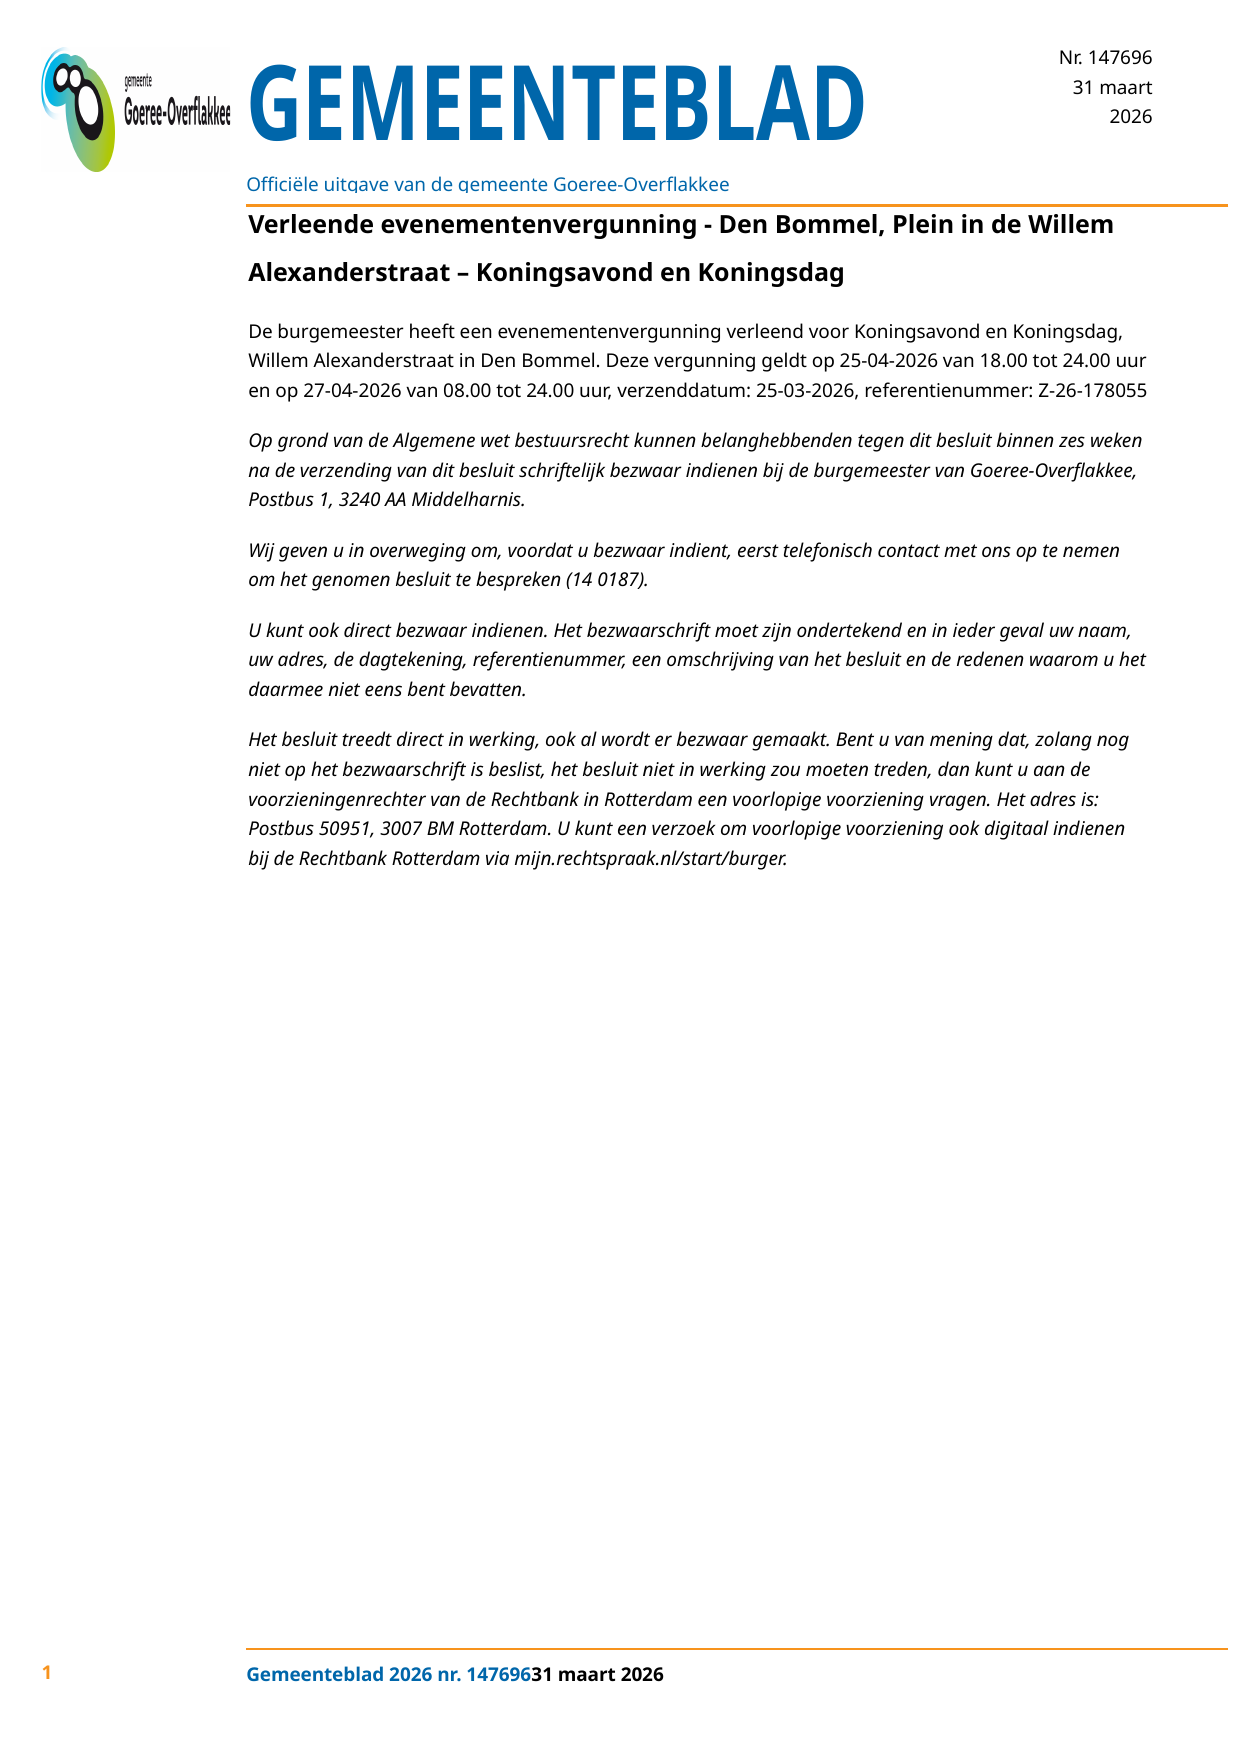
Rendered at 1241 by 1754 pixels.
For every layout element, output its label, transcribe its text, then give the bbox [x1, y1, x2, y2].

text De burgemeester heeft een evenementenvergunning verleend voor Koningsavond en Koningsdag, Willem Alexanderstraat in Den Bommel. Deze vergunning geldt op 25-04-2026 van 18.00 tot 24.00 uur en op 27-04-2026 van 08.00 tot 24.00 uur, verzenddatum: 25-03-2026, referentienummer: Z-26-178055 [248, 318, 1152, 403]
picture [41, 47, 231, 172]
text Het besluit treedt direct in werking, ook al wordt er bezwaar gemaakt. Bent u van mening dat, zolang nog niet op het bezwaarschrift is beslist, het besluit niet in werking zou moeten treden, dan kunt u aan de voorzieningenrechter van de Rechtbank in Rotterdam een voorlopige voorziening vragen. Het adres is: Postbus 50951, 3007 BM Rotterdam. U kunt een verzoek om voorlopige voorziening ook digitaal indienen bij de Rechtbank Rotterdam via mijn.rechtspraak.nl/start/burger. [248, 727, 1152, 871]
text Verleende evenementenvergunning - Den Bommel, Plein in de Willem Alexanderstraat – Koningsavond en Koningsdag [248, 207, 1152, 288]
text Wij geven u in overweging om, voordat u bezwaar indient, eerst telefonisch contact met ons op te nemen om het genomen besluit te bespreken (14 0187). [248, 537, 1152, 592]
text Op grond van de Algemene wet bestuursrecht kunnen belanghebbenden tegen dit besluit binnen zes weken na de verzending van dit besluit schriftelijk bezwaar indienen bij de burgemeester van Goeree-Overflakkee, Postbus 1, 3240 AA Middelharnis. [248, 427, 1152, 512]
text U kunt ook direct bezwaar indienen. Het bezwaarschrift moet zijn ondertekend en in ieder geval uw naam, uw adres, de dagtekening, referentienummer, een omschrijving van het besluit en de redenen waarom u het daarmee niet eens bent bevatten. [248, 617, 1152, 702]
